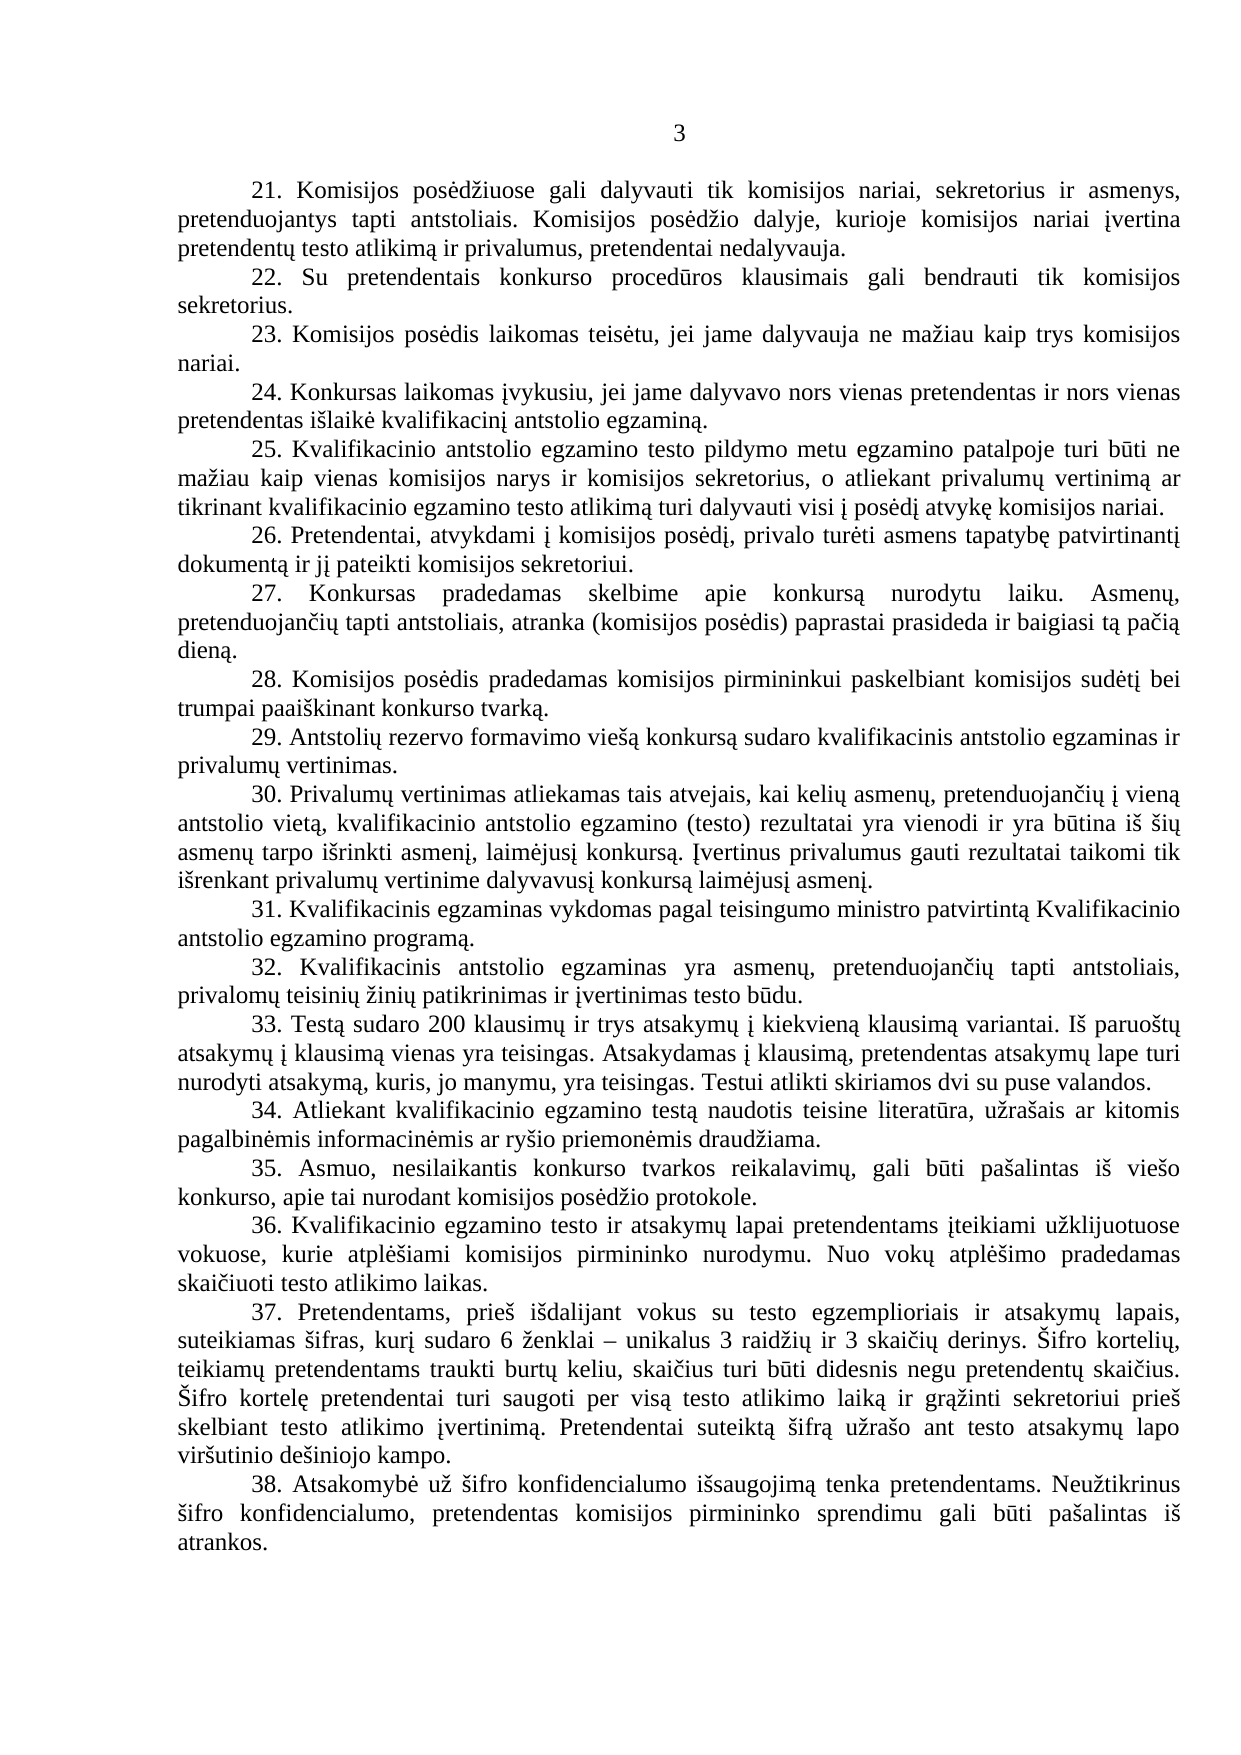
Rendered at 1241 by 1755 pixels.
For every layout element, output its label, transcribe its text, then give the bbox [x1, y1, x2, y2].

text 28. Komisijos posėdis pradedamas komisijos pirmininkui paskelbiant komisijos sudėtį bei trumpai paaiškinant konkurso tvarką. [177, 664, 1181, 722]
text 36. Kvalifikacinio egzamino testo ir atsakymų lapai pretendentams įteikiami užklijuotuose vokuose, kurie atplėšiami komisijos pirmininko nurodymu. Nuo vokų atplėšimo pradedamas skaičiuoti testo atlikimo laikas. [177, 1211, 1181, 1297]
text 38. Atsakomybė už šifro konfidencialumo išsaugojimą tenka pretendentams. Neužtikrinus šifro konfidencialumo, pretendentas komisijos pirmininko sprendimu gali būti pašalintas iš atrankos. [177, 1469, 1181, 1556]
text 33. Testą sudaro 200 klausimų ir trys atsakymų į kiekvieną klausimą variantai. Iš paruoštų atsakymų į klausimą vienas yra teisingas. Atsakydamas į klausimą, pretendentas atsakymų lape turi nurodyti atsakymą, kuris, jo manymu, yra teisingas. Testui atlikti skiriamos dvi su puse valandos. [177, 1009, 1181, 1096]
text 34. Atliekant kvalifikacinio egzamino testą naudotis teisine literatūra, užrašais ar kitomis pagalbinėmis informacinėmis ar ryšio priemonėmis draudžiama. [177, 1096, 1181, 1153]
text 37. Pretendentams, prieš išdalijant vokus su testo egzemplioriais ir atsakymų lapais, suteikiamas šifras, kurį sudaro 6 ženklai – unikalus 3 raidžių ir 3 skaičių derinys. Šifro kortelių, teikiamų pretendentams traukti burtų keliu, skaičius turi būti didesnis negu pretendentų skaičius. Šifro kortelę pretendentai turi saugoti per visą testo atlikimo laiką ir grąžinti sekretoriui prieš skelbiant testo atlikimo įvertinimą. Pretendentai suteiktą šifrą užrašo ant testo atsakymų lapo viršutinio dešiniojo kampo. [177, 1297, 1181, 1469]
text 26. Pretendentai, atvykdami į komisijos posėdį, privalo turėti asmens tapatybę patvirtinantį dokumentą ir jį pateikti komisijos sekretoriui. [177, 521, 1181, 578]
text 25. Kvalifikacinio antstolio egzamino testo pildymo metu egzamino patalpoje turi būti ne mažiau kaip vienas komisijos narys ir komisijos sekretorius, o atliekant privalumų vertinimą ar tikrinant kvalifikacinio egzamino testo atlikimą turi dalyvauti visi į posėdį atvykę komisijos nariai. [177, 434, 1181, 521]
text 31. Kvalifikacinis egzaminas vykdomas pagal teisingumo ministro patvirtintą Kvalifikacinio antstolio egzamino programą. [177, 894, 1181, 952]
text 32. Kvalifikacinis antstolio egzaminas yra asmenų, pretenduojančių tapti antstoliais, privalomų teisinių žinių patikrinimas ir įvertinimas testo būdu. [177, 952, 1181, 1009]
text 24. Konkursas laikomas įvykusiu, jei jame dalyvavo nors vienas pretendentas ir nors vienas pretendentas išlaikė kvalifikacinį antstolio egzaminą. [177, 377, 1181, 434]
text 30. Privalumų vertinimas atliekamas tais atvejais, kai kelių asmenų, pretenduojančių į vieną antstolio vietą, kvalifikacinio antstolio egzamino (testo) rezultatai yra vienodi ir yra būtina iš šių asmenų tarpo išrinkti asmenį, laimėjusį konkursą. Įvertinus privalumus gauti rezultatai taikomi tik išrenkant privalumų vertinime dalyvavusį konkursą laimėjusį asmenį. [177, 779, 1181, 894]
text 21. Komisijos posėdžiuose gali dalyvauti tik komisijos nariai, sekretorius ir asmenys, pretenduojantys tapti antstoliais. Komisijos posėdžio dalyje, kurioje komisijos nariai įvertina pretendentų testo atlikimą ir privalumus, pretendentai nedalyvauja. [177, 176, 1181, 262]
text 29. Antstolių rezervo formavimo viešą konkursą sudaro kvalifikacinis antstolio egzaminas ir privalumų vertinimas. [177, 722, 1181, 779]
text 23. Komisijos posėdis laikomas teisėtu, jei jame dalyvauja ne mažiau kaip trys komisijos nariai. [177, 319, 1181, 377]
text 22. Su pretendentais konkurso procedūros klausimais gali bendrauti tik komisijos sekretorius. [177, 262, 1181, 319]
text 27. Konkursas pradedamas skelbime apie konkursą nurodytu laiku. Asmenų, pretenduojančių tapti antstoliais, atranka (komisijos posėdis) paprastai prasideda ir baigiasi tą pačią dieną. [177, 578, 1181, 664]
text 35. Asmuo, nesilaikantis konkurso tvarkos reikalavimų, gali būti pašalintas iš viešo konkurso, apie tai nurodant komisijos posėdžio protokole. [177, 1153, 1181, 1211]
